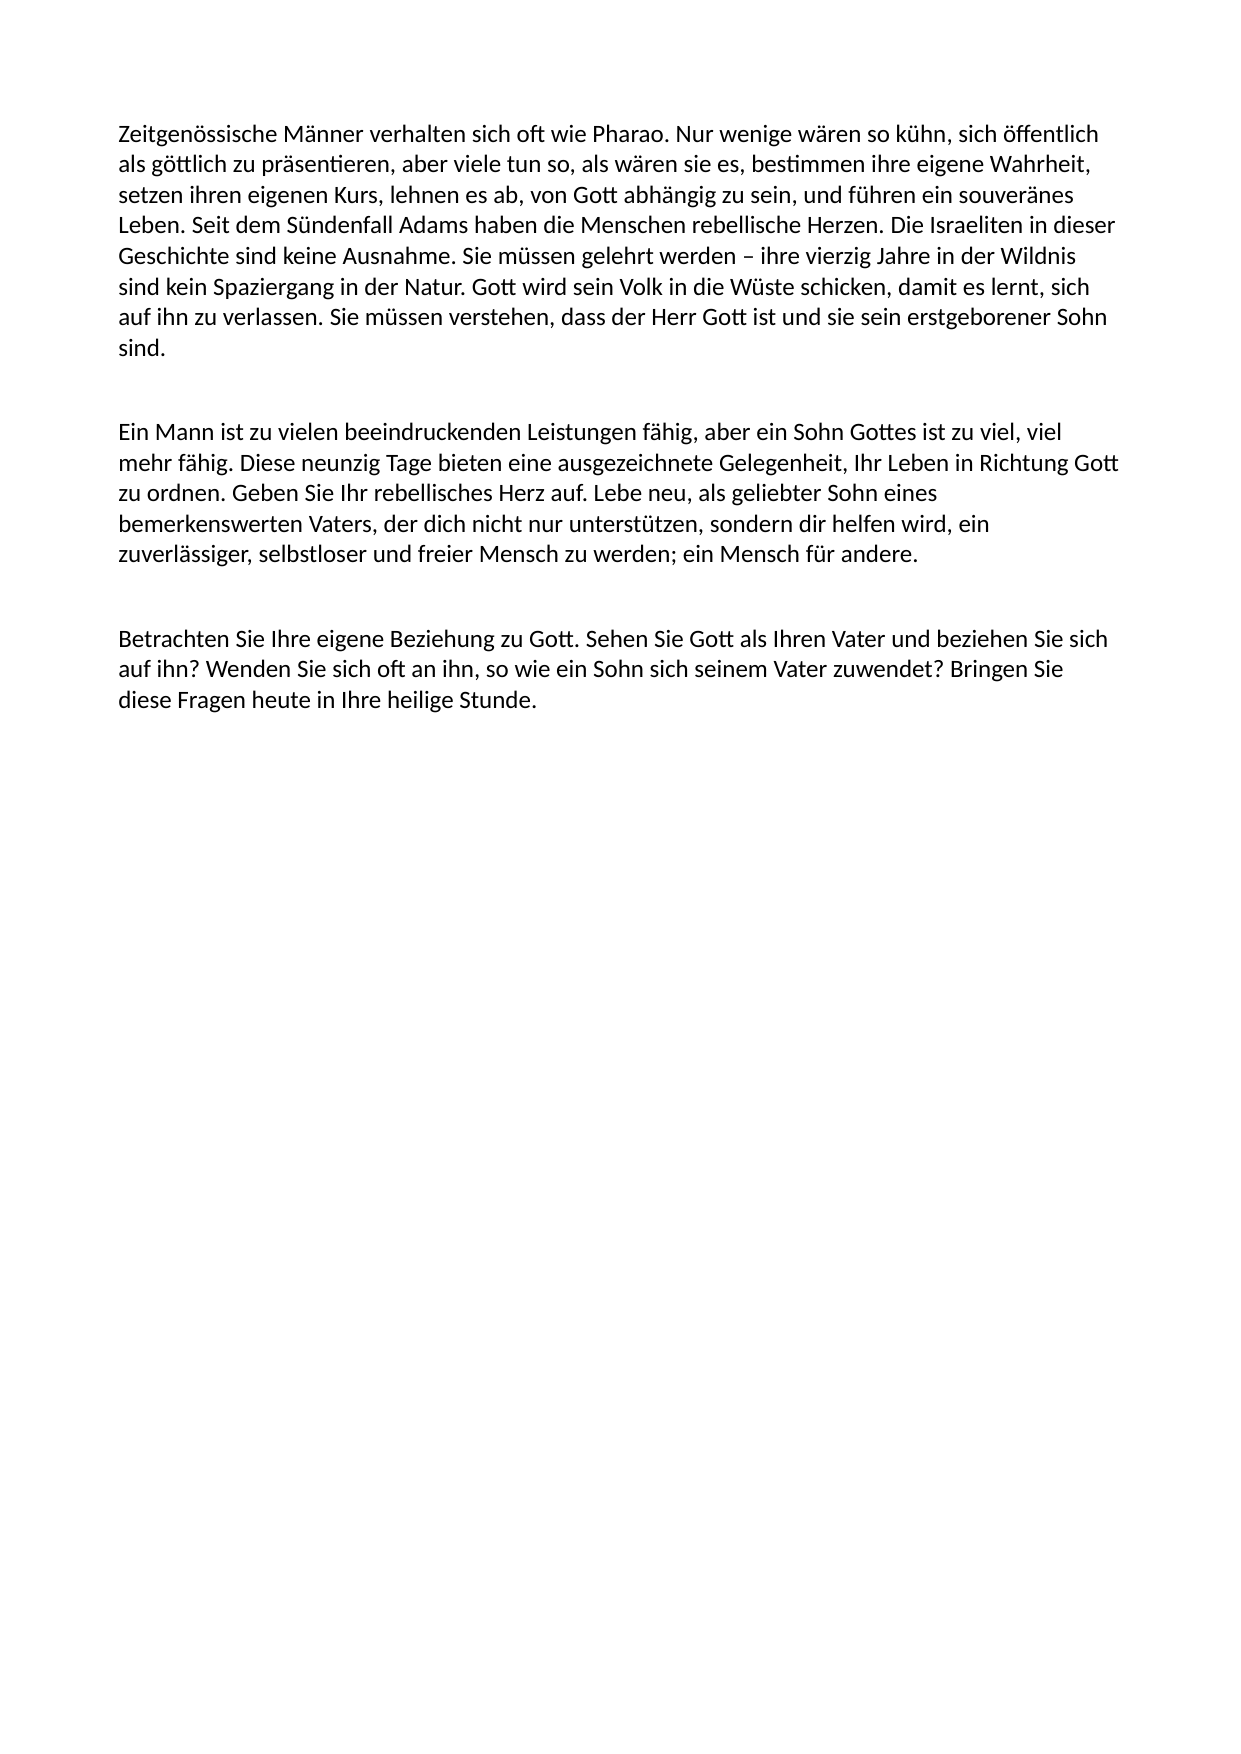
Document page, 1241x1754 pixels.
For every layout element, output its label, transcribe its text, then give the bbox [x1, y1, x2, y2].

text Zeitgenössische Männer verhalten sich oft wie Pharao. Nur wenige wären so kühn, sich öffentlich als göttlich zu präsentieren, aber viele tun so, als wären sie es, bestimmen ihre eigene Wahrheit, setzen ihren eigenen Kurs, lehnen es ab, von Gott abhängig zu sein, und führen ein souveränes Leben. Seit dem Sündenfall Adams haben die Menschen rebellische Herzen. Die Israeliten in dieser Geschichte sind keine Ausnahme. Sie müssen gelehrt werden – ihre vierzig Jahre in der Wildnis sind kein Spaziergang in der Natur. Gott wird sein Volk in die Wüste schicken, damit es lernt, sich auf ihn zu verlassen. Sie müssen verstehen, dass der Herr Gott ist und sie sein erstgeborener Sohn sind. [118, 118, 1122, 362]
text Ein Mann ist zu vielen beeindruckenden Leistungen fähig, aber ein Sohn Gottes ist zu viel, viel mehr fähig. Diese neunzig Tage bieten eine ausgezeichnete Gelegenheit, Ihr Leben in Richtung Gott zu ordnen. Geben Sie Ihr rebellisches Herz auf. Lebe neu, als geliebter Sohn eines bemerkenswerten Vaters, der dich nicht nur unterstützen, sondern dir helfen wird, ein zuverlässiger, selbstloser und freier Mensch zu werden; ein Mensch für andere. [118, 416, 1122, 569]
text Betrachten Sie Ihre eigene Beziehung zu Gott. Sehen Sie Gott als Ihren Vater und beziehen Sie sich auf ihn? Wenden Sie sich oft an ihn, so wie ein Sohn sich seinem Vater zuwendet? Bringen Sie diese Fragen heute in Ihre heilige Stunde. [118, 623, 1122, 714]
